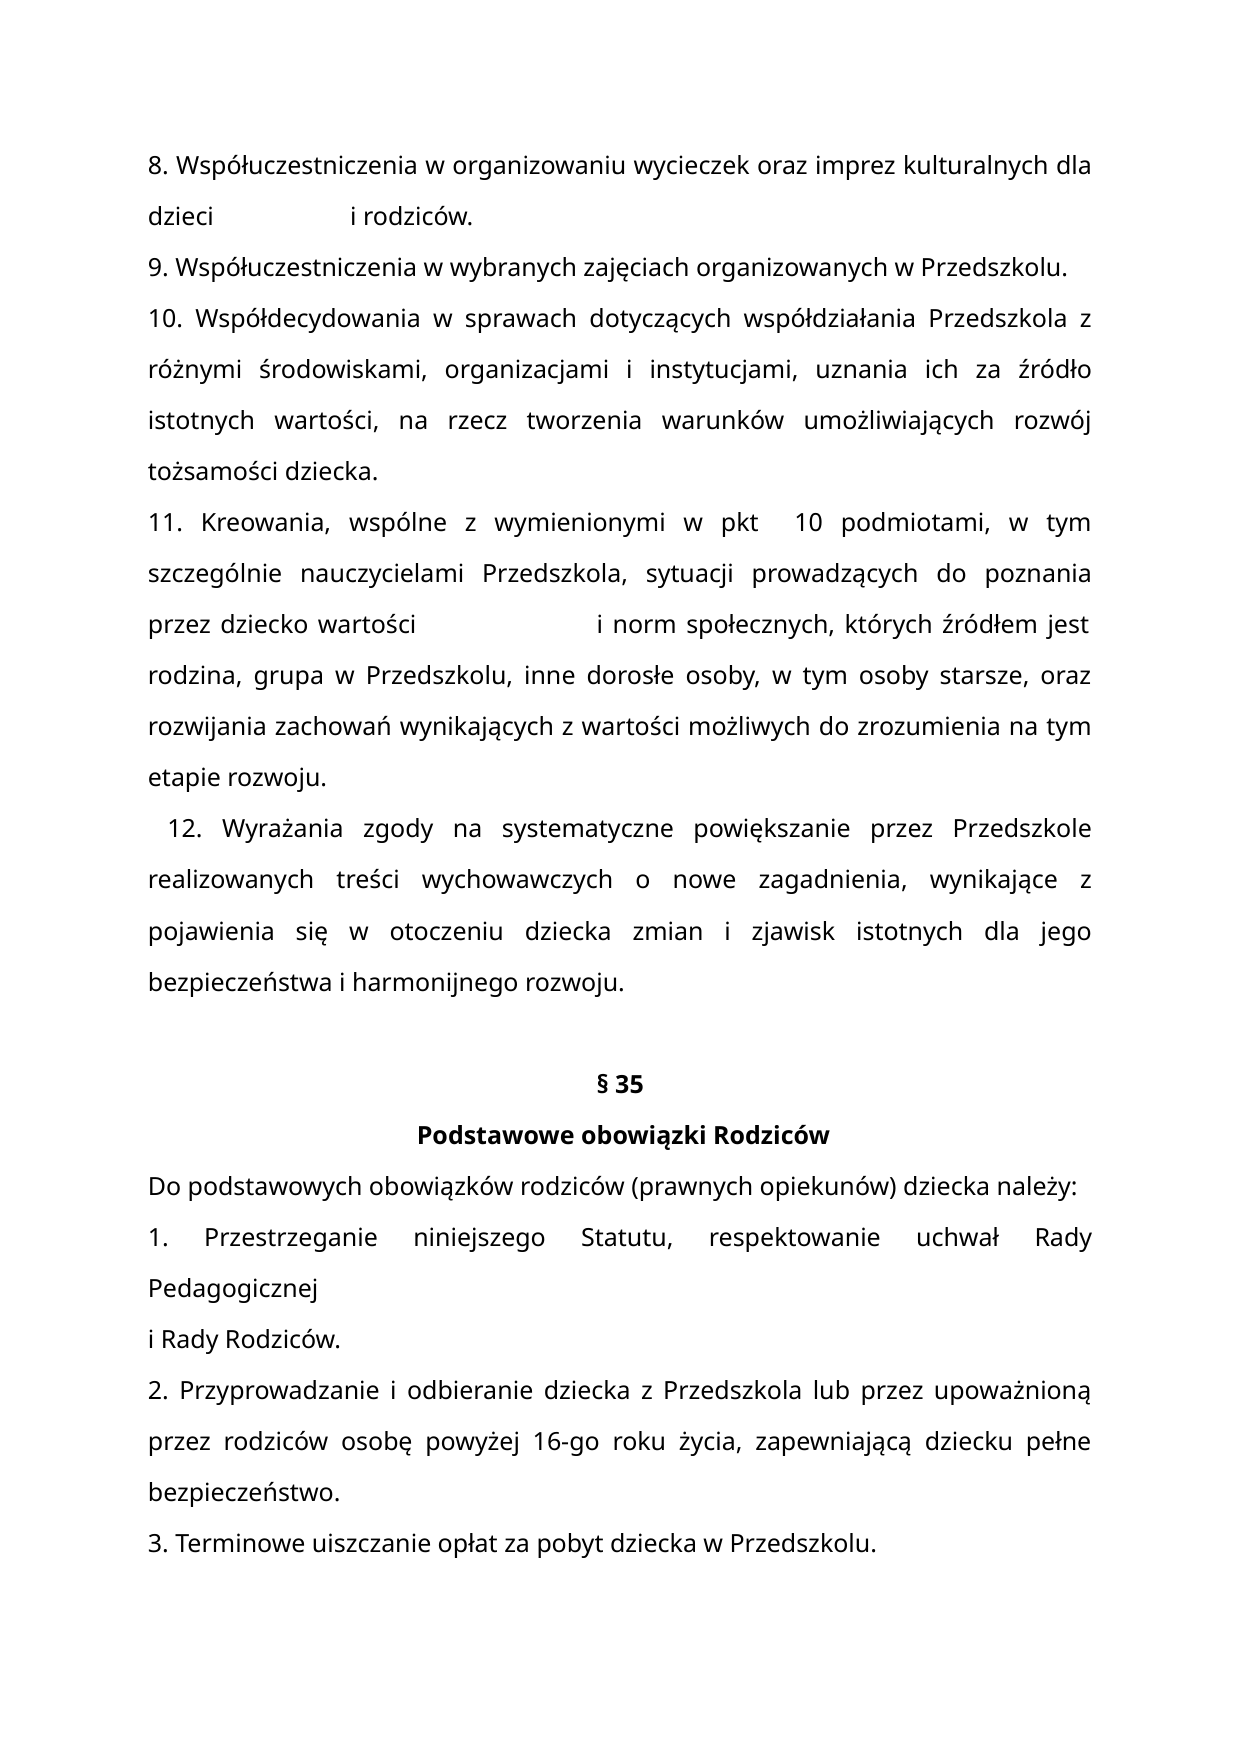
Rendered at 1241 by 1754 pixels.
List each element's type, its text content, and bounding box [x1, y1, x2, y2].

text 11. Kreowania, wspólne z wymienionymi w pkt 10 podmiotami, w tym szczególnie nauczycielami Przedszkola, sytuacji prowadzących do poznania przez dziecko wartości i norm społecznych, których źródłem jest rodzina, grupa w Przedszkolu, inne dorosłe osoby, w tym osoby starsze, oraz rozwijania zachowań wynikających z wartości możliwych do zrozumienia na tym etapie rozwoju. [148, 505, 1093, 794]
text 2. Przyprowadzanie i odbieranie dziecka z Przedszkola lub przez upoważnioną przez rodziców osobę powyżej 16-go roku życia, zapewniającą dziecku pełne bezpieczeństwo. [148, 1373, 1093, 1509]
text 12. Wyrażania zgody na systematyczne powiększanie przez Przedszkole realizowanych treści wychowawczych o nowe zagadnienia, wynikające z pojawienia się w otoczeniu dziecka zmian i zjawisk istotnych dla jego bezpieczeństwa i harmonijnego rozwoju. [148, 811, 1093, 998]
text 9. Współuczestniczenia w wybranych zajęciach organizowanych w Przedszkolu. [148, 250, 1093, 284]
text Do podstawowych obowiązków rodziców (prawnych opiekunów) dziecka należy: [148, 1168, 1093, 1202]
text Podstawowe obowiązki Rodziców [148, 1117, 1093, 1151]
text § 35 [148, 1066, 1093, 1100]
text 1. Przestrzeganie niniejszego Statutu, respektowanie uchwał Rady Pedagogicznej i Rady Rodziców. [148, 1219, 1093, 1356]
text 8. Współuczestniczenia w organizowaniu wycieczek oraz imprez kulturalnych dla dzieci i rodziców. [148, 148, 1093, 233]
text 3. Terminowe uiszczanie opłat za pobyt dziecka w Przedszkolu. [148, 1526, 1093, 1560]
text 10. Współdecydowania w sprawach dotyczących współdziałania Przedszkola z różnymi środowiskami, organizacjami i instytucjami, uznania ich za źródło istotnych wartości, na rzecz tworzenia warunków umożliwiających rozwój tożsamości dziecka. [148, 301, 1093, 488]
